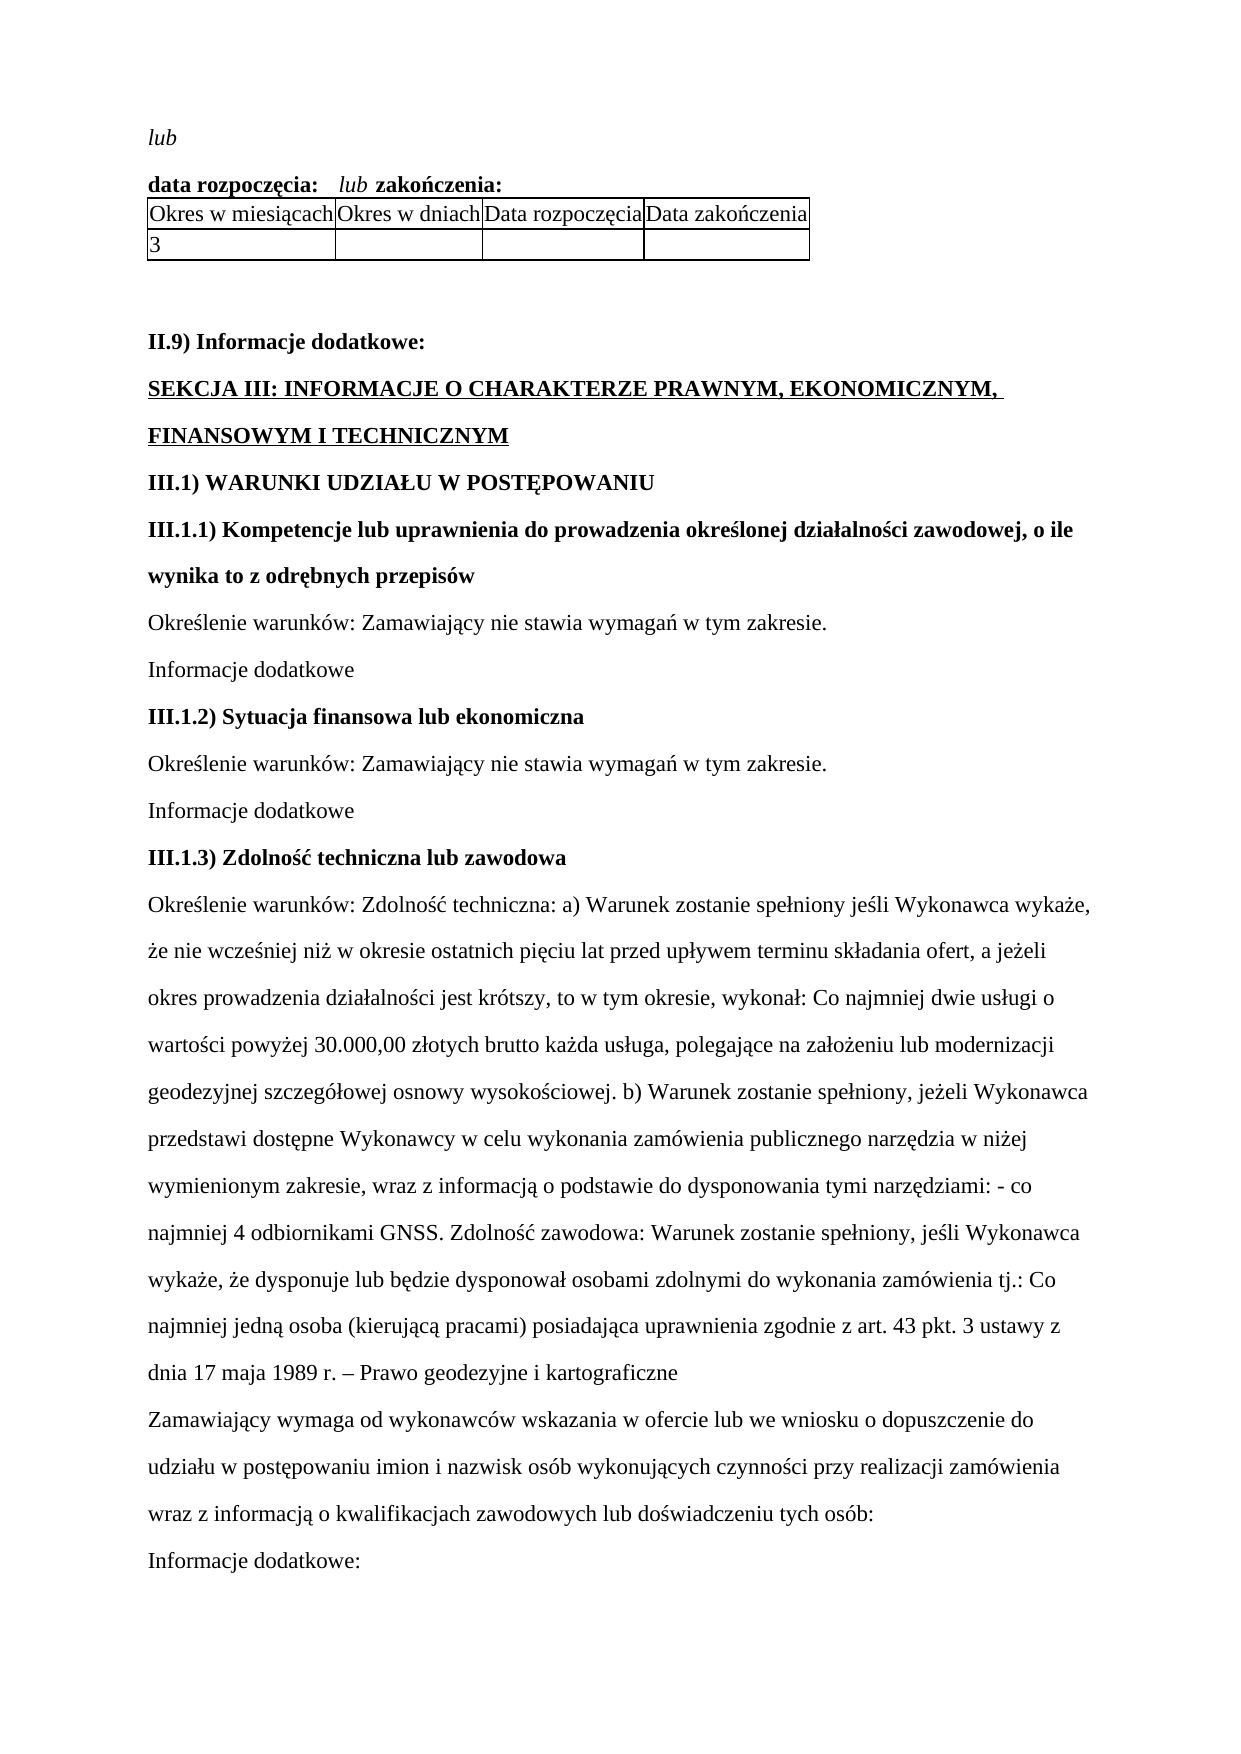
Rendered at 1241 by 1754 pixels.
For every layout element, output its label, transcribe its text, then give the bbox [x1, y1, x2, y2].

table_cell [483, 230, 643, 259]
table_cell [645, 230, 809, 259]
table_header Okres w miesiącach [148, 199, 335, 228]
text II.9) Informacje dodatkowe: [148, 261, 1093, 354]
table_header Okres w dniach [336, 199, 482, 228]
table_cell 3 [148, 230, 335, 259]
table_header Data rozpoczęcia [483, 199, 643, 228]
text SEKCJA III: INFORMACJE O CHARAKTERZE PRAWNYM, EKONOMICZNYM, FINANSOWYM I TECHNICZNYM [148, 354, 1093, 448]
text lub data rozpoczęcia: lub zakończenia: [148, 103, 1093, 197]
table_cell [336, 230, 482, 259]
text III.1) WARUNKI UDZIAŁU W POSTĘPOWANIU [148, 448, 1093, 495]
text III.1.1) Kompetencje lub uprawnienia do prowadzenia określonej działalności zawodowej, o ile wynika to z odrębnych przepisów Określenie warunków: Zamawiający nie stawia wymagań w tym zakresie. Informacje dodatkowe III.1.2) Sytuacja finansowa lub ekonomiczna Określenie warunków: Zamawiający nie stawia wymagań w tym zakresie. Informacje dodatkowe III.1.3) Zdolność techniczna lub zawodowa Określenie warunków: Zdolność techniczna: a) Warunek zostanie spełniony jeśli Wykonawca wykaże, że nie wcześniej niż w okresie ostatnich pięciu lat przed upływem terminu składania ofert, a jeżeli okres prowadzenia działalności jest krótszy, to w tym okresie, wykonał: Co najmniej dwie usługi o wartości powyżej 30.000,00 złotych brutto każda usługa, polegające na założeniu lub modernizacji geodezyjnej szczegółowej osnowy wysokościowej. b) Warunek zostanie spełniony, jeżeli Wykonawca przedstawi dostępne Wykonawcy w celu wykonania zamówienia publicznego narzędzia w niżej wymienionym zakresie, wraz z informacją o podstawie do dysponowania tymi narzędziami: - co najmniej 4 odbiornikami GNSS. Zdolność zawodowa: Warunek zostanie spełniony, jeśli Wykonawca wykaże, że dysponuje lub będzie dysponował osobami zdolnymi do wykonania zamówienia tj.: Co najmniej jedną osoba (kierującą pracami) posiadająca uprawnienia zgodnie z art. 43 pkt. 3 ustawy z dnia 17 maja 1989 r. – Prawo geodezyjne i kartograficzne Zamawiający wymaga od wykonawców wskazania w ofercie lub we wniosku o dopuszczenie do udziału w postępowaniu imion i nazwisk osób wykonujących czynności przy realizacji zamówienia wraz z informacją o kwalifikacjach zawodowych lub doświadczeniu tych osób: Informacje dodatkowe: [148, 495, 1093, 1573]
table_header Data zakończenia [645, 199, 809, 228]
